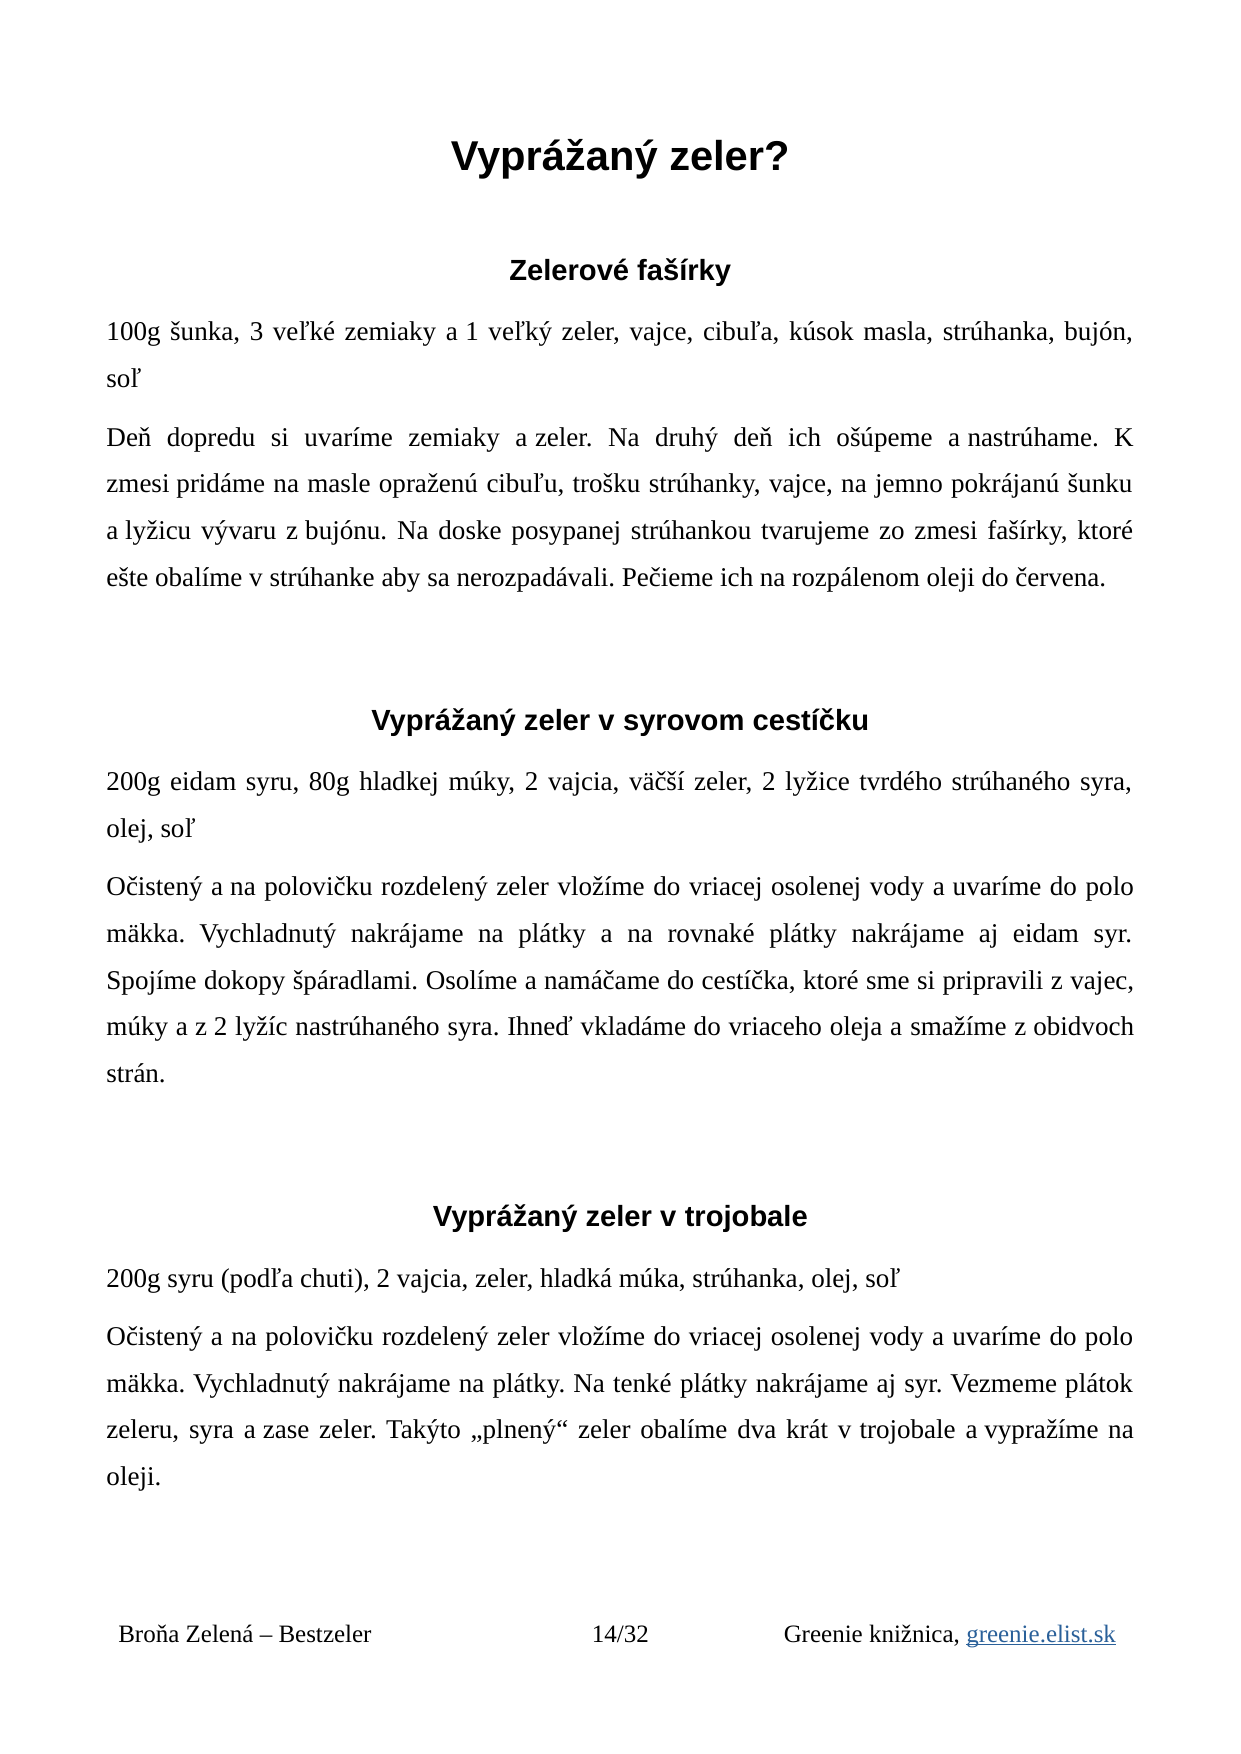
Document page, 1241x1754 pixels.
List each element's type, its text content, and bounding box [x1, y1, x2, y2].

text Deň dopredu si uvaríme zemiaky a zeler. Na druhý deň ich ošúpeme a nastrúhame. K zmesi pridáme na masle opraženú cibuľu, trošku strúhanky, vajce, na jemno pokrájanú šunku a lyžicu vývaru z bujónu. Na doske posypanej strúhankou tvarujeme zo zmesi fašírky, ktoré ešte obalíme v strúhanke aby sa nerozpadávali. Pečieme ich na rozpálenom oleji do červena. [106, 421, 1134, 592]
text 200g syru (podľa chuti), 2 vajcia, zeler, hladká múka, strúhanka, olej, soľ [106, 1262, 1134, 1293]
text 200g eidam syru, 80g hladkej múky, 2 vajcia, väčší zeler, 2 lyžice tvrdého strúhaného syra, olej, soľ [106, 765, 1134, 843]
text Očistený a na polovičku rozdelený zeler vložíme do vriacej osolenej vody a uvaríme do polo mäkka. Vychladnutý nakrájame na plátky a na rovnaké plátky nakrájame aj eidam syr. Spojíme dokopy špáradlami. Osolíme a namáčame do cestíčka, ktoré sme si pripravili z vajec, múky a z 2 lyžíc nastrúhaného syra. Ihneď vkladáme do vriaceho oleja a smažíme z obidvoch strán. [106, 870, 1134, 1088]
subtitle Vyprážaný zeler v syrovom cestíčku [106, 702, 1134, 736]
subtitle Zelerové fašírky [106, 253, 1134, 286]
subtitle Vyprážaný zeler? [106, 131, 1134, 179]
text 100g šunka, 3 veľké zemiaky a 1 veľký zeler, vajce, cibuľa, kúsok masla, strúhanka, bujón, soľ [106, 316, 1134, 393]
subtitle Vyprážaný zeler v trojobale [106, 1199, 1134, 1232]
text Očistený a na polovičku rozdelený zeler vložíme do vriacej osolenej vody a uvaríme do polo mäkka. Vychladnutý nakrájame na plátky. Na tenké plátky nakrájame aj syr. Vezmeme plátok zeleru, syra a zase zeler. Takýto „plnený“ zeler obalíme dva krát v trojobale a vypražíme na oleji. [106, 1320, 1134, 1491]
